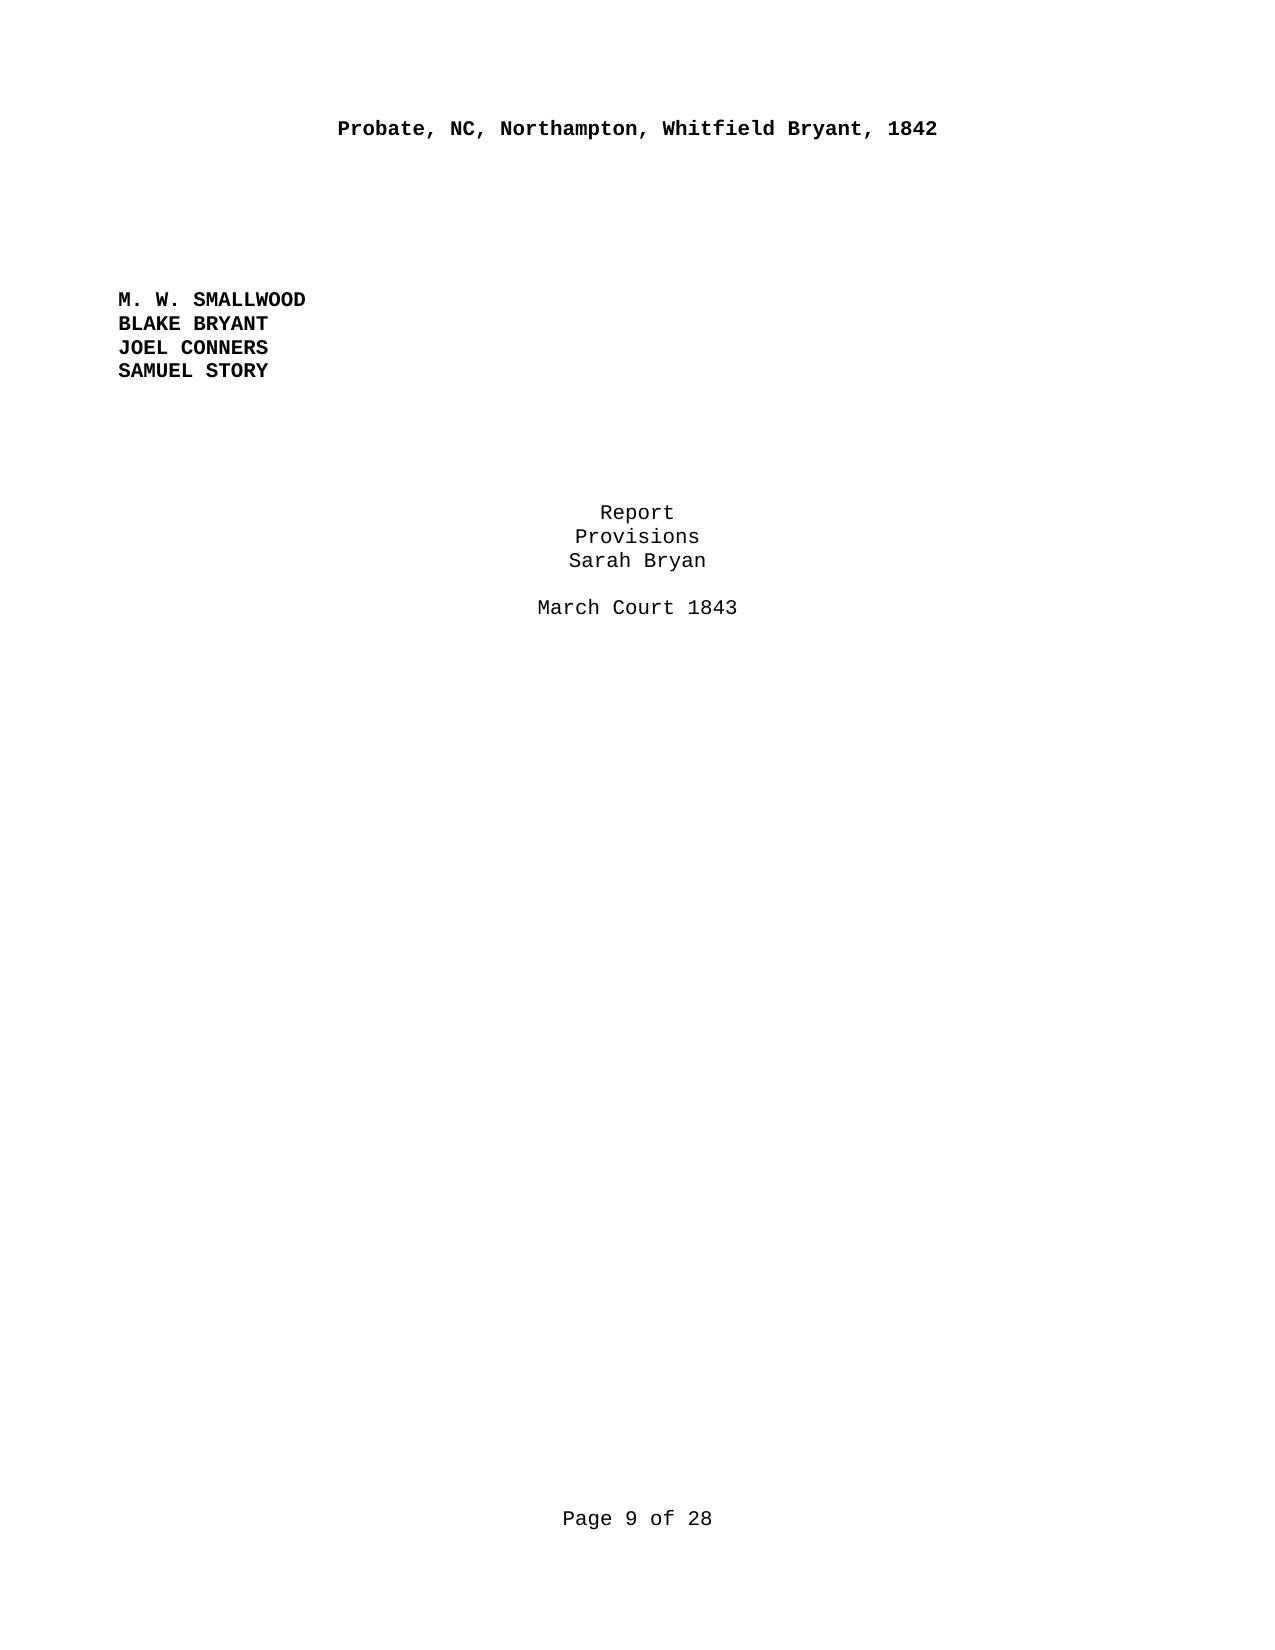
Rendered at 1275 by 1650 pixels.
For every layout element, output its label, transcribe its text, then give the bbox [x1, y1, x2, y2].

text Report [118, 502, 1157, 526]
text Sarah Bryan [118, 549, 1157, 573]
text Joel Conners [118, 337, 1157, 360]
text Samuel Story [118, 360, 1157, 384]
text March Court 1843 [118, 597, 1157, 621]
text Blake Bryant [118, 313, 1157, 337]
text M. W. Smallwood [118, 289, 1157, 313]
text Provisions [118, 526, 1157, 549]
